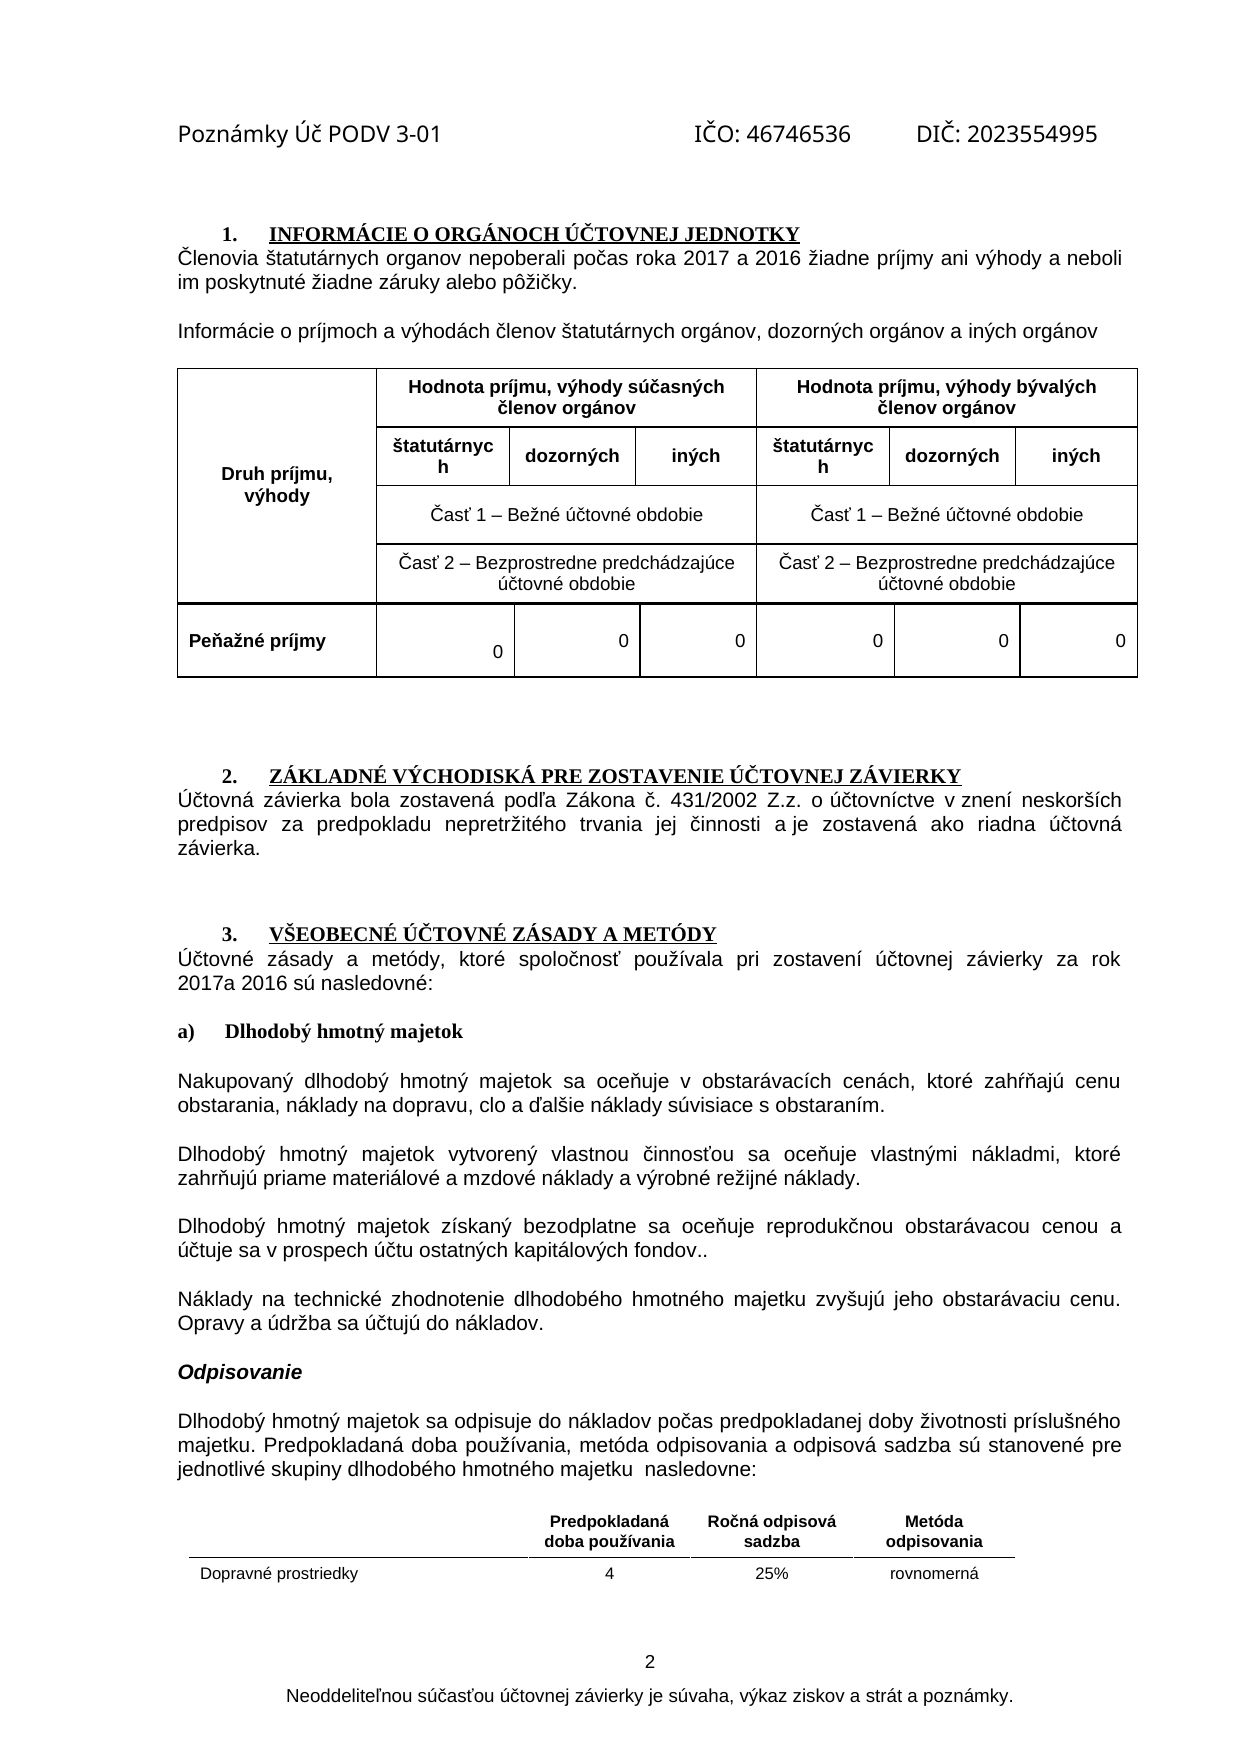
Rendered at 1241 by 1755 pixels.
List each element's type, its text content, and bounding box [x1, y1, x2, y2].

table_header Druh príjmu, výhody [178, 369, 376, 602]
table_header Hodnota príjmu, výhody súčasných členov orgánov [377, 369, 756, 426]
table_cell 0 [641, 605, 756, 676]
table_cell 0 [377, 605, 514, 676]
table_cell 0 [515, 605, 639, 676]
text Účtovné zásady a metódy, ktoré spoločnosť používala pri zostavení účtovnej závierky za rok 2017a 2016 sú nasledovné: [177, 946, 1122, 994]
table_cell rovnomerná [854, 1558, 1015, 1589]
table_cell iných [1016, 428, 1137, 484]
table_cell Peňažné príjmy [178, 605, 376, 676]
table_cell štatutárnych [377, 428, 509, 484]
table_cell 0 [895, 605, 1019, 676]
table_header Ročná odpisová sadzba [691, 1506, 853, 1557]
text Účtovná závierka bola zostavená podľa Zákona č. 431/2002 Z.z. o účtovníctve v znení neskorších predpisov za predpokladu nepretržitého trvania jej činnosti a je zostavená ako riadna účtovná závierka. [177, 788, 1122, 860]
subtitle Dlhodobý hmotný majetok [177, 1019, 1122, 1043]
text Informácie o príjmoch a výhodách členov štatutárnych orgánov, dozorných orgánov a iných orgánov [177, 318, 1122, 342]
table_header Predpokladaná doba používania [529, 1506, 690, 1557]
table_cell Časť 1 – Bežné účtovné obdobie [377, 486, 756, 543]
table_cell iných [636, 428, 756, 484]
text Členovia štatutárnych organov nepoberali počas roka 2017 a 2016 žiadne príjmy ani výhody a neboli im poskytnuté žiadne záruky alebo pôžičky. [177, 246, 1122, 293]
table_cell štatutárnych [757, 428, 889, 484]
table_cell 25% [691, 1558, 853, 1589]
table_cell dozorných [510, 428, 635, 484]
subtitle VŠEOBECNÉ účTOVNÉ zásady A METÓDY [222, 922, 1122, 946]
table_header Metóda odpisovania [854, 1506, 1015, 1557]
table_cell 4 [529, 1558, 690, 1589]
table_cell Časť 2 – Bezprostredne predchádzajúce účtovné obdobie [377, 545, 756, 602]
text Dlhodobý hmotný majetok sa odpisuje do nákladov počas predpokladanej doby životnosti príslušného majetku. Predpokladaná doba používania, metóda odpisovania a odpisová sadzba sú stanovené pre jednotlivé skupiny dlhodobého hmotného majetku nasledovne: [177, 1409, 1122, 1481]
text Nakupovaný dlhodobý hmotný majetok sa oceňuje v obstarávacích cenách, ktoré zahŕňajú cenu obstarania, náklady na dopravu, clo a ďalšie náklady súvisiace s obstaraním. [177, 1068, 1122, 1116]
table_header Hodnota príjmu, výhody bývalých členov orgánov [757, 369, 1137, 426]
text Odpisovanie [177, 1360, 1122, 1384]
table_cell dozorných [890, 428, 1015, 484]
table_cell Časť 1 – Bežné účtovné obdobie [757, 486, 1137, 543]
text Dlhodobý hmotný majetok vytvorený vlastnou činnosťou sa oceňuje vlastnými nákladmi, ktoré zahrňujú priame materiálové a mzdové náklady a výrobné režijné náklady. [177, 1141, 1122, 1189]
subtitle INFORMÁCIE o ORGÁNOCH ÚČTOVNEJ JEDNOTKY [222, 222, 1122, 246]
table_cell Dopravné prostriedky [189, 1558, 528, 1589]
text Náklady na technické zhodnotenie dlhodobého hmotného majetku zvyšujú jeho obstarávaciu cenu. Opravy a údržba sa účtujú do nákladov. [177, 1287, 1122, 1335]
table_header [189, 1506, 528, 1557]
subtitle ZákladnÉ východiskÁ prE ZostavenIE účTOVNEJ závIErky [222, 764, 1122, 788]
text Dlhodobý hmotný majetok získaný bezodplatne sa oceňuje reprodukčnou obstarávacou cenou a účtuje sa v prospech účtu ostatných kapitálových fondov.. [177, 1214, 1122, 1262]
table_cell 0 [1021, 605, 1137, 676]
table_cell Časť 2 – Bezprostredne predchádzajúce účtovné obdobie [757, 545, 1137, 602]
table_cell 0 [757, 605, 894, 676]
